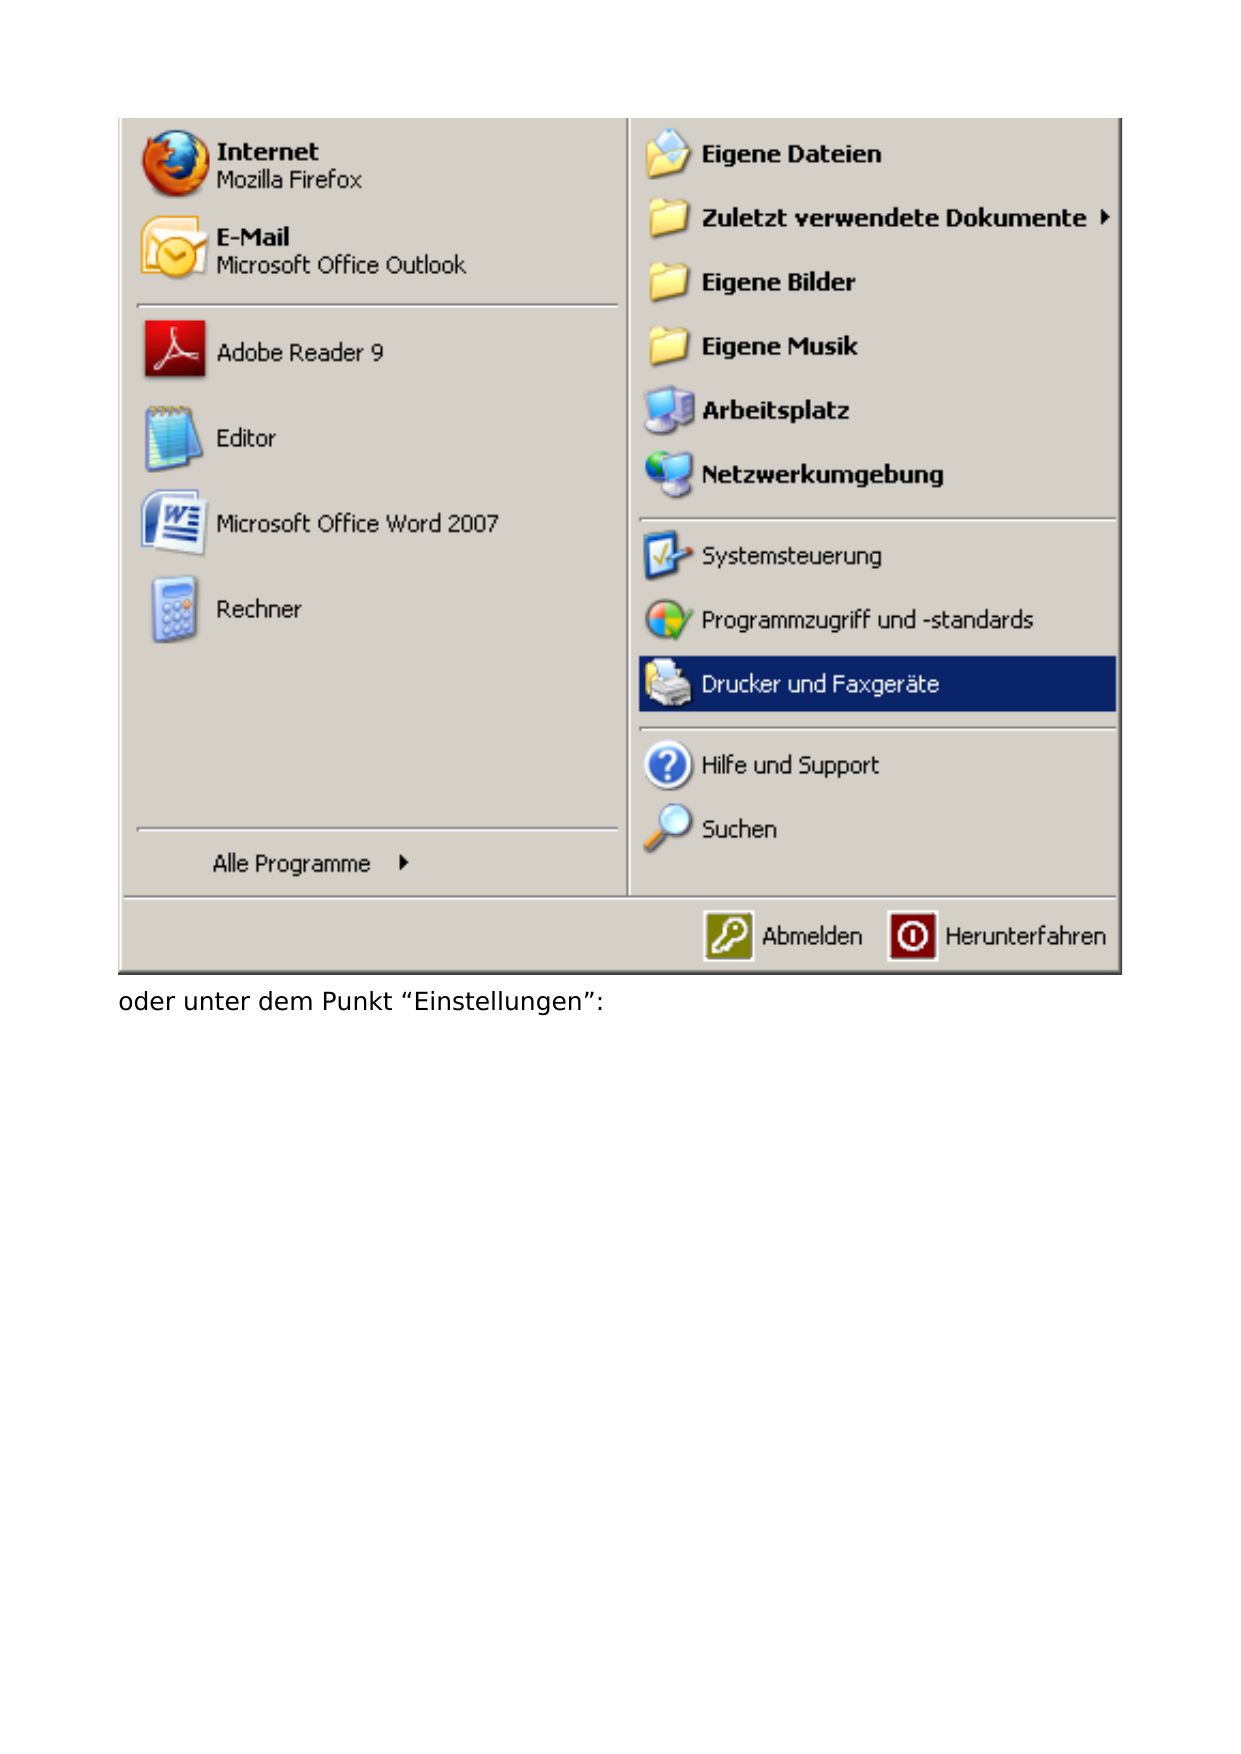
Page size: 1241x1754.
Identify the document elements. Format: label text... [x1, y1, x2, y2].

picture [118, 118, 1123, 975]
text oder unter dem Punkt “Einstellungen”: [118, 987, 1122, 1016]
